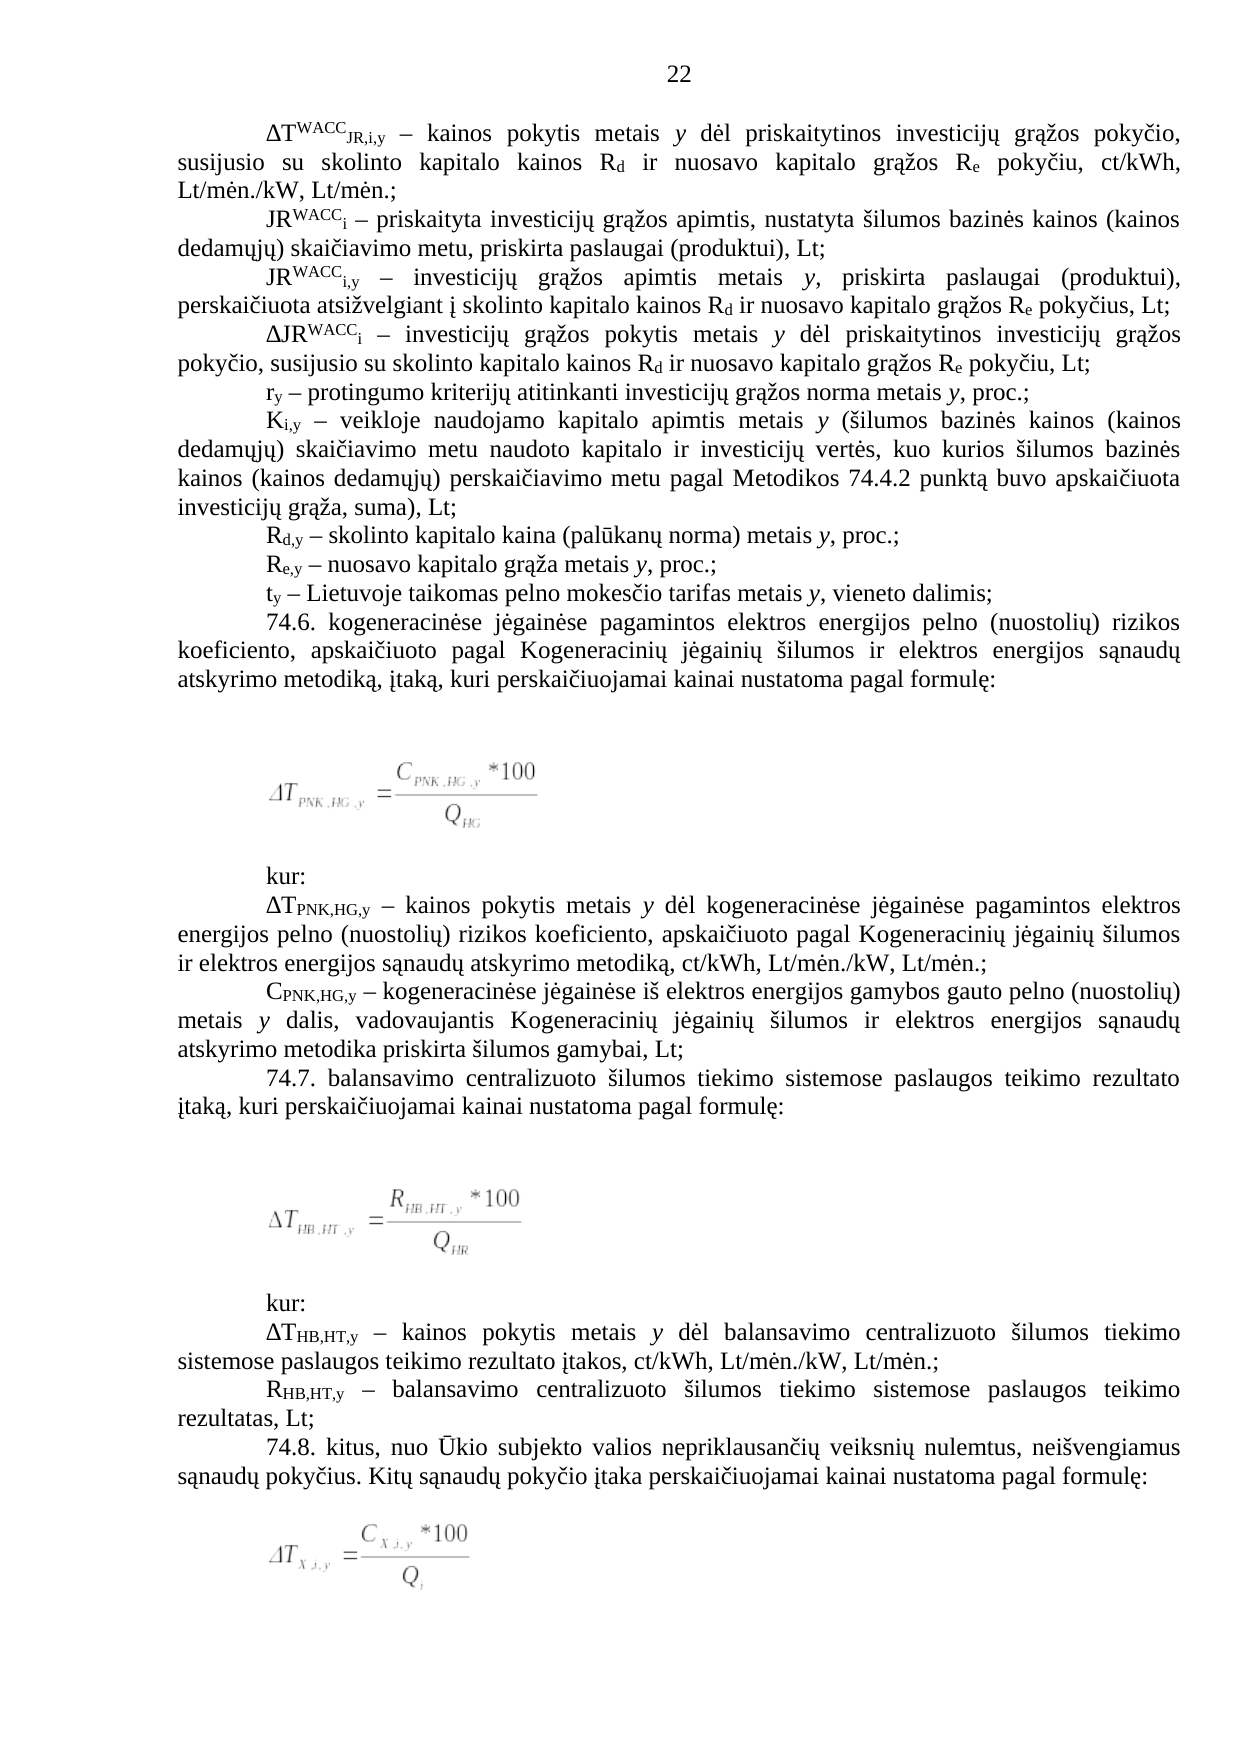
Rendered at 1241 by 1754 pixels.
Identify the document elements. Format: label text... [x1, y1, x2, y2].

text CPNK,HG,y – kogeneracinėse jėgainėse iš elektros energijos gamybos gauto pelno (nuostolių) metais y dalis, vadovaujantis Kogeneracinių jėgainių šilumos ir elektros energijos sąnaudų atskyrimo metodika priskirta šilumos gamybai, Lt; [177, 976, 1181, 1063]
text ty – Lietuvoje taikomas pelno mokesčio tarifas metais y, vieneto dalimis; [177, 578, 1181, 607]
text Rd,y – skolinto kapitalo kaina (palūkanų norma) metais y, proc.; [177, 521, 1181, 549]
text Ki,y – veikloje naudojamo kapitalo apimtis metais y (šilumos bazinės kainos (kainos dedamųjų) skaičiavimo metu naudoto kapitalo ir investicijų vertės, kuo kurios šilumos bazinės kainos (kainos dedamųjų) perskaičiavimo metu pagal Metodikos 74.4.2 punktą buvo apskaičiuota investicijų grąža, suma), Lt; [177, 406, 1181, 521]
text JRWACCi,y – investicijų grąžos apimtis metais y, priskirta paslaugai (produktui), perskaičiuota atsižvelgiant į skolinto kapitalo kainos Rd ir nuosavo kapitalo grąžos Re pokyčius, Lt; [177, 262, 1181, 319]
text 74.8. kitus, nuo Ūkio subjekto valios nepriklausančių veiksnių nulemtus, neišvengiamus sąnaudų pokyčius. Kitų sąnaudų pokyčio įtaka perskaičiuojamai kainai nustatoma pagal formulę: [177, 1432, 1181, 1489]
text 74.6. kogeneracinėse jėgainėse pagamintos elektros energijos pelno (nuostolių) rizikos koeficiento, apskaičiuoto pagal Kogeneracinių jėgainių šilumos ir elektros energijos sąnaudų atskyrimo metodiką, įtaką, kuri perskaičiuojamai kainai nustatoma pagal formulę: [177, 607, 1181, 693]
text Re,y – nuosavo kapitalo grąža metais y, proc.; [177, 549, 1181, 578]
text ∆JRWACCi – investicijų grąžos pokytis metais y dėl priskaitytinos investicijų grąžos pokyčio, susijusio su skolinto kapitalo kainos Rd ir nuosavo kapitalo grąžos Re pokyčiu, Lt; [177, 319, 1181, 377]
text ∆TPNK,HG,y – kainos pokytis metais y dėl kogeneracinėse jėgainėse pagamintos elektros energijos pelno (nuostolių) rizikos koeficiento, apskaičiuoto pagal Kogeneracinių jėgainių šilumos ir elektros energijos sąnaudų atskyrimo metodiką, ct/kWh, Lt/mėn./kW, Lt/mėn.; [177, 890, 1181, 976]
text ∆TWACCJR,i,y – kainos pokytis metais y dėl priskaitytinos investicijų grąžos pokyčio, susijusio su skolinto kapitalo kainos Rd ir nuosavo kapitalo grąžos Re pokyčiu, ct/kWh, Lt/mėn./kW, Lt/mėn.; [177, 118, 1181, 204]
text kur: [177, 861, 1181, 890]
text 74.7. balansavimo centralizuoto šilumos tiekimo sistemose paslaugos teikimo rezultato įtaką, kuri perskaičiuojamai kainai nustatoma pagal formulę: [177, 1063, 1181, 1120]
text RHB,HT,y – balansavimo centralizuoto šilumos tiekimo sistemose paslaugos teikimo rezultatas, Lt; [177, 1374, 1181, 1432]
text kur: [177, 1288, 1181, 1317]
text JRWACCi – priskaityta investicijų grąžos apimtis, nustatyta šilumos bazinės kainos (kainos dedamųjų) skaičiavimo metu, priskirta paslaugai (produktui), Lt; [177, 204, 1181, 262]
text ry – protingumo kriterijų atitinkanti investicijų grąžos norma metais y, proc.; [177, 377, 1181, 406]
text ∆THB,HT,y – kainos pokytis metais y dėl balansavimo centralizuoto šilumos tiekimo sistemose paslaugos teikimo rezultato įtakos, ct/kWh, Lt/mėn./kW, Lt/mėn.; [177, 1317, 1181, 1374]
